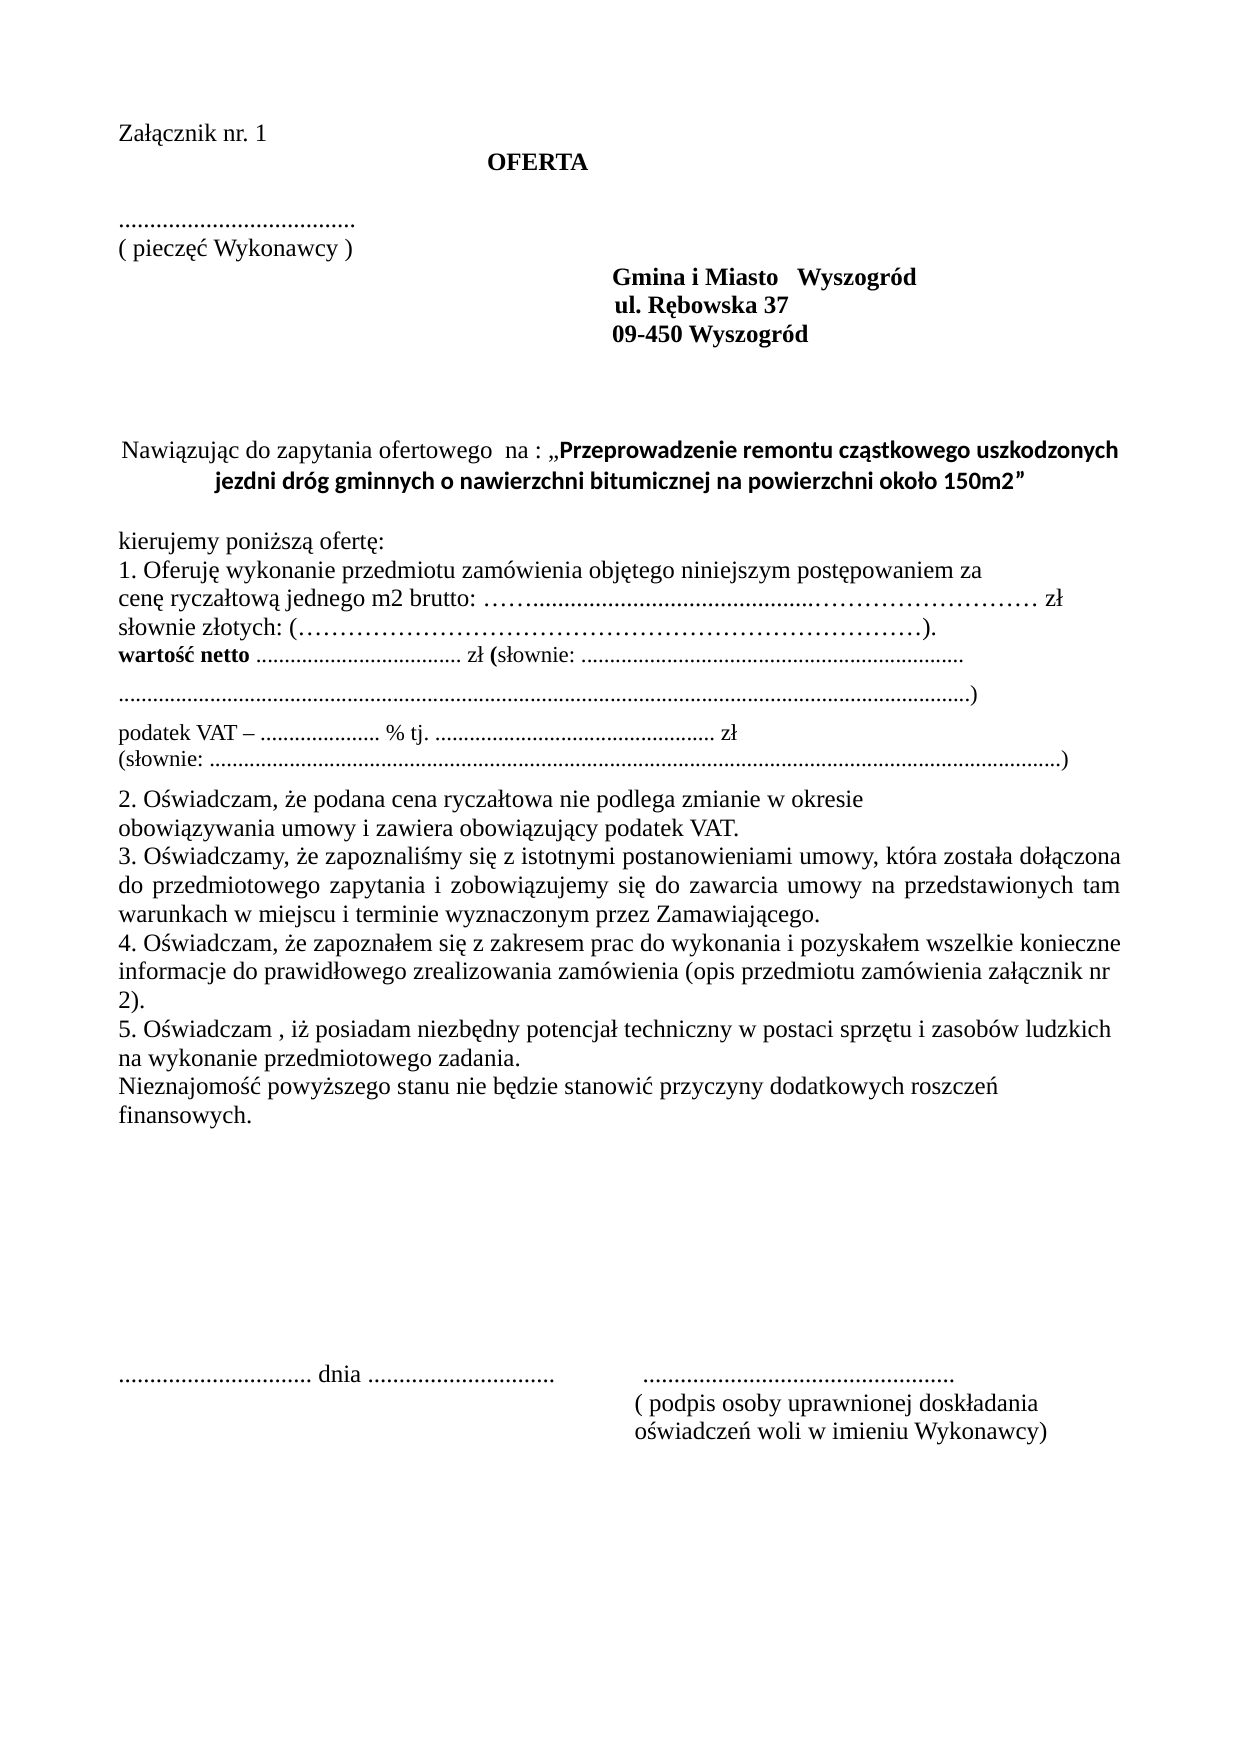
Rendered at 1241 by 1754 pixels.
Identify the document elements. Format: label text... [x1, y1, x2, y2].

text 2. Oświadczam, że podana cena ryczałtowa nie podlega zmianie w okresie [118, 784, 1122, 813]
text podatek VAT – ..................... % tj. ................................................. zł (słownie: .....................................................................................................................................................) [118, 719, 1122, 771]
text Załącznik nr. 1 [118, 118, 1122, 147]
text wartość netto .................................... zł (słownie: ................................................................... [118, 641, 1122, 667]
text 5. Oświadczam , iż posiadam niezbędny potencjał techniczny w postaci sprzętu i zasobów ludzkich na wykonanie przedmiotowego zadania. [118, 1014, 1122, 1071]
text kierujemy poniższą ofertę: [118, 526, 1122, 555]
text Gmina i Miasto Wyszogród ul. Rębowska 37 [118, 262, 1122, 319]
text .....................................................................................................................................................) [118, 680, 1122, 706]
text cenę ryczałtową jednego m2 brutto: …….............................................……………………… zł [118, 583, 1122, 612]
text ( podpis osoby uprawnionej doskładania [561, 1388, 1122, 1416]
text ( pieczęć Wykonawcy ) [118, 233, 1122, 262]
text Nieznajomość powyższego stanu nie będzie stanowić przyczyny dodatkowych roszczeń finansowych. [118, 1071, 1122, 1129]
text 09-450 Wyszogród [118, 319, 1122, 348]
text Nawiązując do zapytania ofertowego na : „Przeprowadzenie remontu cząstkowego uszkodzonych jezdni dróg gminnych o nawierzchni bitumicznej na powierzchni około 150m2” [118, 434, 1122, 495]
text 3. Oświadczamy, że zapoznaliśmy się z istotnymi postanowieniami umowy, która została dołączona do przedmiotowego zapytania i zobowiązujemy się do zawarcia umowy na przedstawionych tam warunkach w miejscu i terminie wyznaczonym przez Zamawiającego. [118, 841, 1122, 928]
text OFERTA [118, 147, 1122, 176]
text 1. Oferuję wykonanie przedmiotu zamówienia objętego niniejszym postępowaniem za [118, 555, 1122, 583]
text 4. Oświadczam, że zapoznałem się z zakresem prac do wykonania i pozyskałem wszelkie konieczne informacje do prawidłowego zrealizowania zamówienia (opis przedmiotu zamówienia załącznik nr 2). [118, 928, 1122, 1014]
text oświadczeń woli w imieniu Wykonawcy) [561, 1416, 1122, 1445]
text ............................... dnia .............................. .................................................. [118, 1359, 1122, 1388]
text obowiązywania umowy i zawiera obowiązujący podatek VAT. [118, 813, 1122, 841]
text ...................................... [118, 204, 1122, 233]
text słownie złotych: (…………………………………………………………………). [118, 612, 1122, 641]
